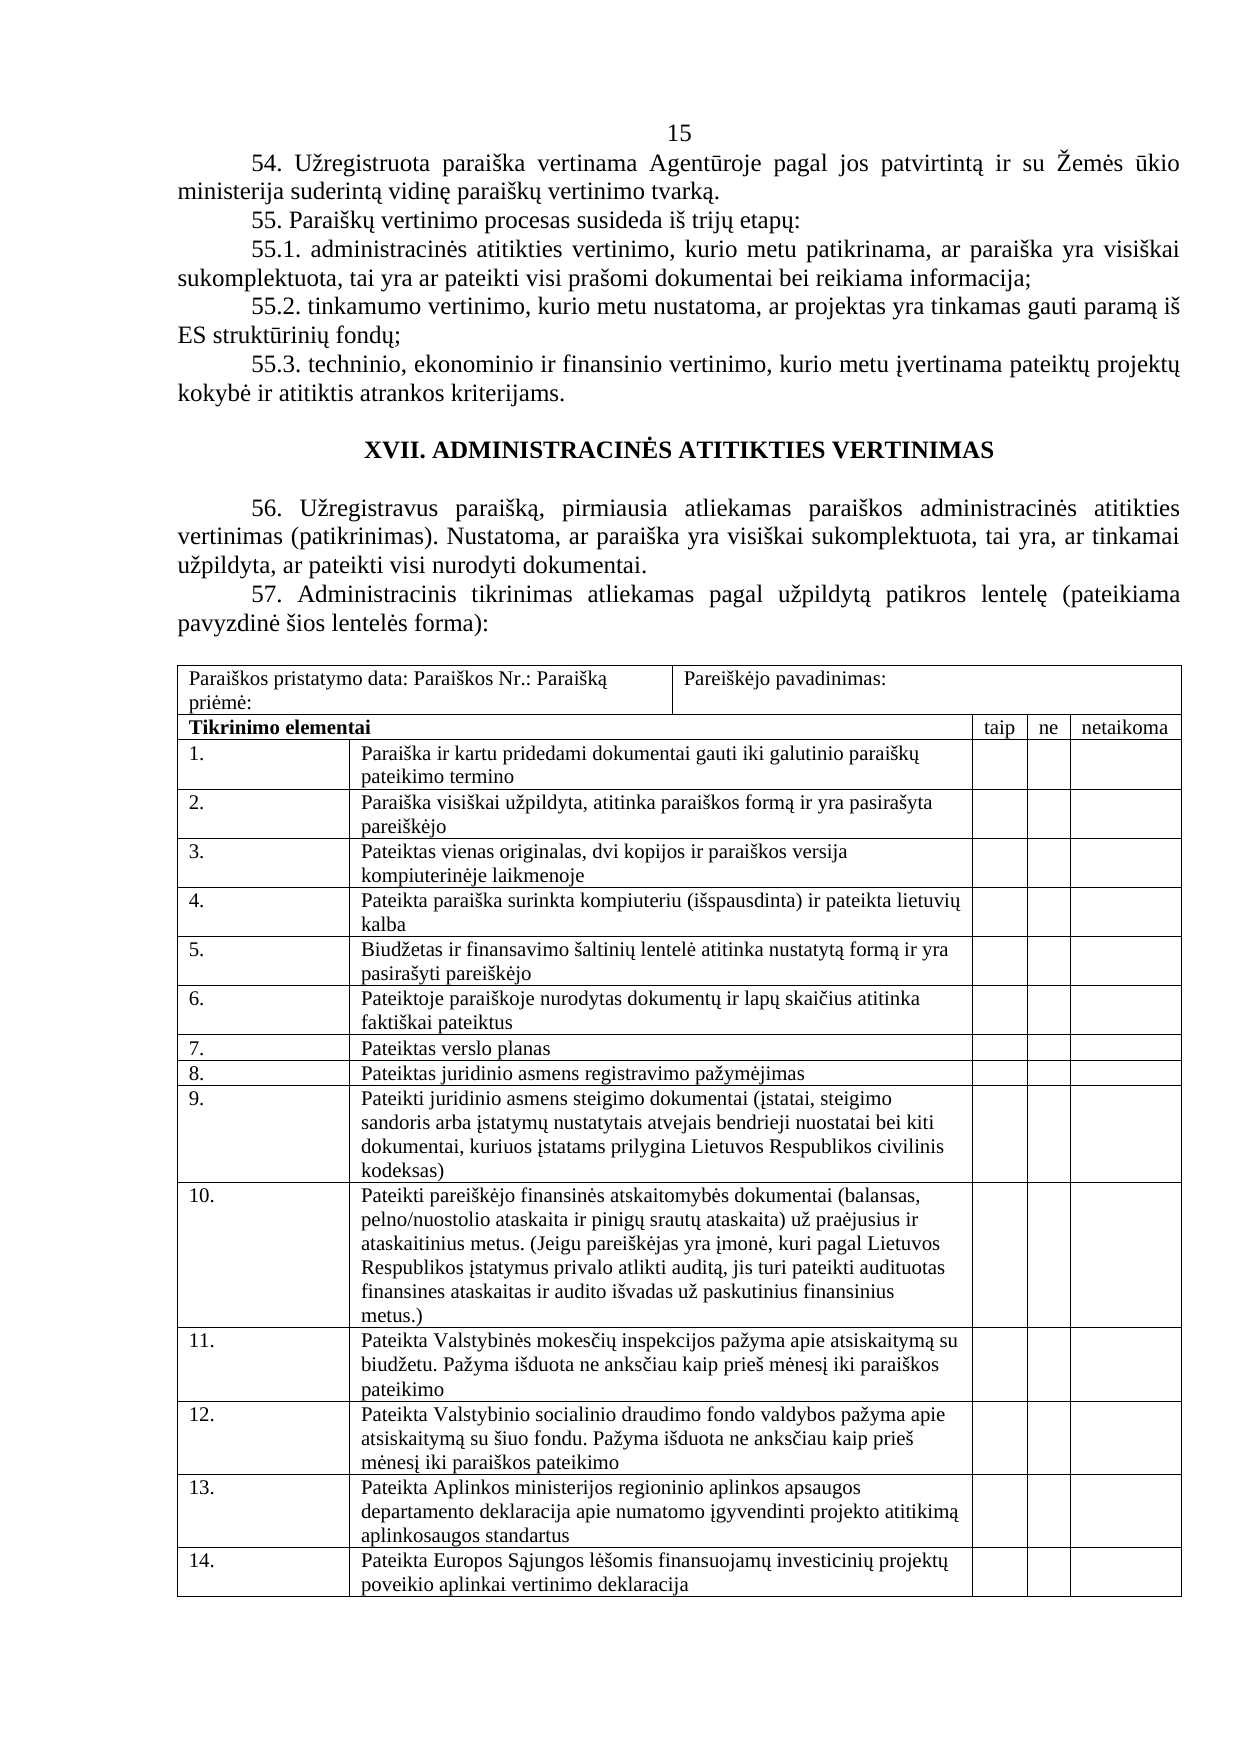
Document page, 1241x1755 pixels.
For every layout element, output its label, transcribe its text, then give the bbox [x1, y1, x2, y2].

text 55. Paraiškų vertinimo procesas susideda iš trijų etapų: [177, 205, 1181, 234]
table_cell 10. [178, 1183, 349, 1327]
table_cell [973, 1061, 1027, 1084]
table_cell Pateikti pareiškėjo finansinės atskaitomybės dokumentai (balansas, pelno/nuostolio ataskaita ir pinigų srautų ataskaita) už praėjusius ir ataskaitinius metus. (Jeigu pareiškėjas yra įmonė, kuri pagal Lietuvos Respublikos įstatymus privalo atlikti auditą, jis turi pateikti audituotas finansines ataskaitas ir audito išvadas už paskutinius finansinius metus.) [350, 1183, 972, 1327]
table_cell 14. [178, 1548, 349, 1596]
table_cell [1028, 1061, 1070, 1084]
table_cell 1. [178, 740, 349, 788]
table_cell [973, 986, 1027, 1034]
table_cell [973, 839, 1027, 887]
table_cell [1028, 1402, 1070, 1474]
table_cell [973, 1402, 1027, 1474]
table_cell [1028, 1328, 1070, 1401]
table_cell [1071, 1548, 1181, 1596]
table_cell [1028, 839, 1070, 887]
table_cell [1028, 888, 1070, 936]
table_cell [973, 1086, 1027, 1182]
table_cell [1071, 888, 1181, 936]
table_cell 4. [178, 888, 349, 936]
text 57. Administracinis tikrinimas atliekamas pagal užpildytą patikros lentelę (pateikiama pavyzdinė šios lentelės forma): [177, 579, 1181, 636]
table_cell Pateikta paraiška surinkta kompiuteriu (išspausdinta) ir pateikta lietuvių kalba [350, 888, 972, 936]
table_cell [1071, 1328, 1181, 1401]
table_cell 2. [178, 790, 349, 838]
table_cell Pateiktoje paraiškoje nurodytas dokumentų ir lapų skaičius atitinka faktiškai pateiktus [350, 986, 972, 1034]
table_cell Paraiška visiškai užpildyta, atitinka paraiškos formą ir yra pasirašyta pareiškėjo [350, 790, 972, 838]
table_cell [1071, 839, 1181, 887]
table_cell [1071, 1035, 1181, 1059]
text 56. Užregistravus paraišką, pirmiausia atliekamas paraiškos administracinės atitikties vertinimas (patikrinimas). Nustatoma, ar paraiška yra visiškai sukomplektuota, tai yra, ar tinkamai užpildyta, ar pateikti visi nurodyti dokumentai. [177, 493, 1181, 579]
table_cell [973, 1475, 1027, 1547]
table_cell [973, 937, 1027, 985]
table_cell [1028, 1035, 1070, 1059]
table_cell [1071, 986, 1181, 1034]
table_cell Pateikti juridinio asmens steigimo dokumentai (įstatai, steigimo sandoris arba įstatymų nustatytais atvejais bendrieji nuostatai bei kiti dokumentai, kuriuos įstatams prilygina Lietuvos Respublikos civilinis kodeksas) [350, 1086, 972, 1182]
table_cell Pateikta Valstybinės mokesčių inspekcijos pažyma apie atsiskaitymą su biudžetu. Pažyma išduota ne anksčiau kaip prieš mėnesį iki paraiškos pateikimo [350, 1328, 972, 1401]
table_cell Pateiktas juridinio asmens registravimo pažymėjimas [350, 1061, 972, 1084]
table_cell [1028, 1183, 1070, 1327]
table_cell [1028, 1548, 1070, 1596]
table_cell ne [1028, 715, 1070, 739]
table_cell Pateiktas vienas originalas, dvi kopijos ir paraiškos versija kompiuterinėje laikmenoje [350, 839, 972, 887]
table_cell taip [973, 715, 1027, 739]
table_cell Pateikta Aplinkos ministerijos regioninio aplinkos apsaugos departamento deklaracija apie numatomo įgyvendinti projekto atitikimą aplinkosaugos standartus [350, 1475, 972, 1547]
table_cell [973, 1035, 1027, 1059]
table_cell [973, 790, 1027, 838]
table_cell 7. [178, 1035, 349, 1059]
table_cell [1071, 740, 1181, 788]
table_cell Biudžetas ir finansavimo šaltinių lentelė atitinka nustatytą formą ir yra pasirašyti pareiškėjo [350, 937, 972, 985]
table_cell netaikoma [1071, 715, 1181, 739]
table_cell [973, 1548, 1027, 1596]
text 54. Užregistruota paraiška vertinama Agentūroje pagal jos patvirtintą ir su Žemės ūkio ministerija suderintą vidinę paraiškų vertinimo tvarką. [177, 148, 1181, 205]
table_cell 3. [178, 839, 349, 887]
text 55.3. techninio, ekonominio ir finansinio vertinimo, kurio metu įvertinama pateiktų projektų kokybė ir atitiktis atrankos kriterijams. [177, 349, 1181, 406]
table_cell [1071, 1475, 1181, 1547]
table_cell [1028, 1475, 1070, 1547]
table_cell [1071, 790, 1181, 838]
table_cell [1028, 1086, 1070, 1182]
table_cell Pateiktas verslo planas [350, 1035, 972, 1059]
table_cell 11. [178, 1328, 349, 1401]
table_cell [973, 740, 1027, 788]
table_cell 13. [178, 1475, 349, 1547]
table_cell [1071, 937, 1181, 985]
table_cell [1071, 1402, 1181, 1474]
text 55.2. tinkamumo vertinimo, kurio metu nustatoma, ar projektas yra tinkamas gauti paramą iš ES struktūrinių fondų; [177, 291, 1181, 349]
table_cell [1028, 986, 1070, 1034]
table_cell [1028, 937, 1070, 985]
table_cell 6. [178, 986, 349, 1034]
table_cell [973, 1328, 1027, 1401]
table_cell Pateikta Europos Sąjungos lėšomis finansuojamų investicinių projektų poveikio aplinkai vertinimo deklaracija [350, 1548, 972, 1596]
table_header Paraiškos pristatymo data: Paraiškos Nr.: Paraišką priėmė: [178, 666, 672, 714]
table_cell [1028, 790, 1070, 838]
table_cell [1071, 1183, 1181, 1327]
table_cell 5. [178, 937, 349, 985]
table_cell 12. [178, 1402, 349, 1474]
table_cell Tikrinimo elementai [178, 715, 972, 739]
table_cell [973, 1183, 1027, 1327]
table_cell 9. [178, 1086, 349, 1182]
table_cell 8. [178, 1061, 349, 1084]
table_header Pareiškėjo pavadinimas: [673, 666, 1181, 714]
table_cell [1028, 740, 1070, 788]
table_cell Pateikta Valstybinio socialinio draudimo fondo valdybos pažyma apie atsiskaitymą su šiuo fondu. Pažyma išduota ne anksčiau kaip prieš mėnesį iki paraiškos pateikimo [350, 1402, 972, 1474]
table_cell [1071, 1086, 1181, 1182]
text 55.1. administracinės atitikties vertinimo, kurio metu patikrinama, ar paraiška yra visiškai sukomplektuota, tai yra ar pateikti visi prašomi dokumentai bei reikiama informacija; [177, 234, 1181, 291]
text XVII. ADMINISTRACINĖS ATITIKTIES VERTINIMAS [177, 435, 1181, 464]
table_cell Paraiška ir kartu pridedami dokumentai gauti iki galutinio paraiškų pateikimo termino [350, 740, 972, 788]
table_cell [973, 888, 1027, 936]
table_cell [1071, 1061, 1181, 1084]
